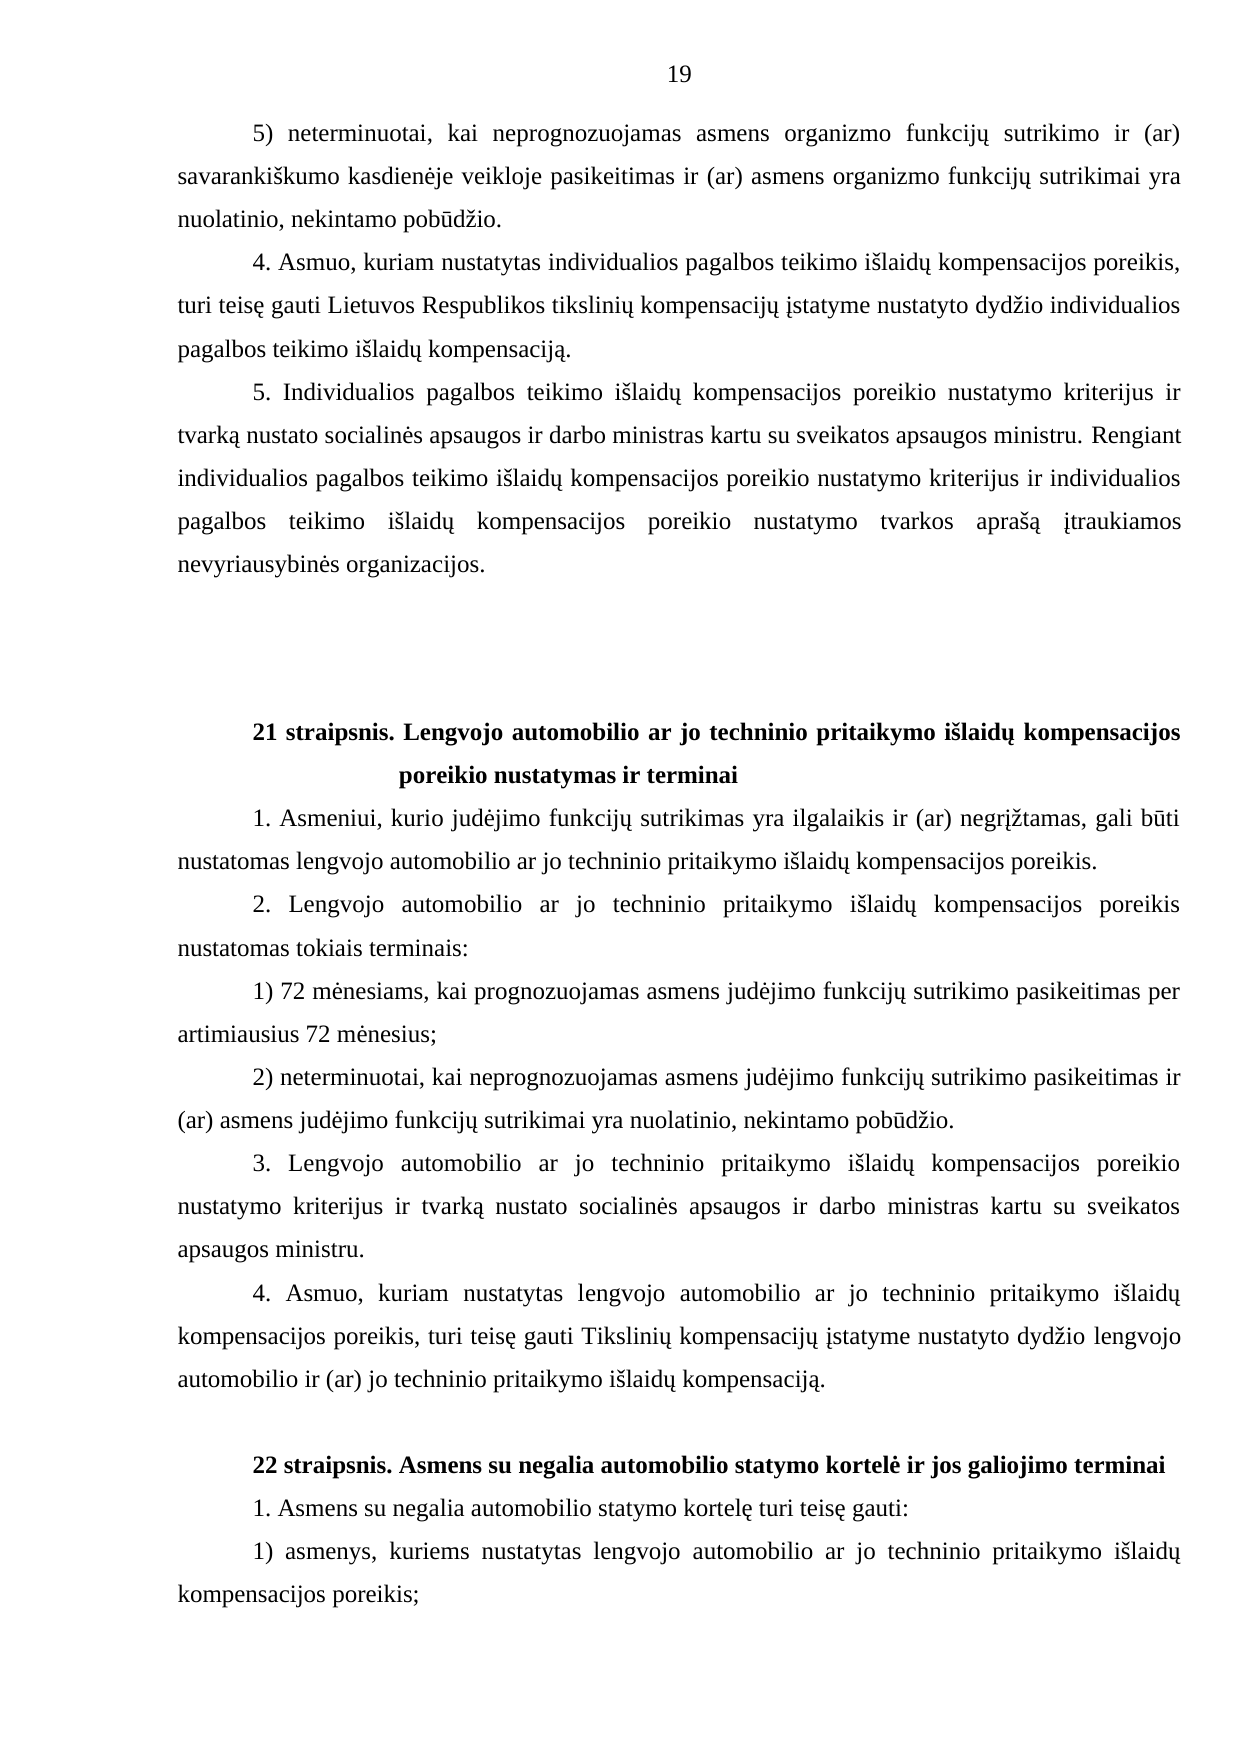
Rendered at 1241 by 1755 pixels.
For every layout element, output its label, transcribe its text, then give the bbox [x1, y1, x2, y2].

text 1) 72 mėnesiams, kai prognozuojamas asmens judėjimo funkcijų sutrikimo pasikeitimas per artimiausius 72 mėnesius; [177, 976, 1181, 1048]
text 22 straipsnis. Asmens su negalia automobilio statymo kortelė ir jos galiojimo terminai [177, 1450, 1181, 1479]
text 3. Lengvojo automobilio ar jo techninio pritaikymo išlaidų kompensacijos poreikio nustatymo kriterijus ir tvarką nustato socialinės apsaugos ir darbo ministras kartu su sveikatos apsaugos ministru. [177, 1148, 1181, 1263]
text 1. Asmeniui, kurio judėjimo funkcijų sutrikimas yra ilgalaikis ir (ar) negrįžtamas, gali būti nustatomas lengvojo automobilio ar jo techninio pritaikymo išlaidų kompensacijos poreikis. [177, 803, 1181, 875]
text 4. Asmuo, kuriam nustatytas individualios pagalbos teikimo išlaidų kompensacijos poreikis, turi teisę gauti Lietuvos Respublikos tikslinių kompensacijų įstatyme nustatyto dydžio individualios pagalbos teikimo išlaidų kompensaciją. [177, 247, 1181, 362]
text 5) neterminuotai, kai neprognozuojamas asmens organizmo funkcijų sutrikimo ir (ar) savarankiškumo kasdienėje veikloje pasikeitimas ir (ar) asmens organizmo funkcijų sutrikimai yra nuolatinio, nekintamo pobūdžio. [177, 118, 1181, 233]
text 5. Individualios pagalbos teikimo išlaidų kompensacijos poreikio nustatymo kriterijus ir tvarką nustato socialinės apsaugos ir darbo ministras kartu su sveikatos apsaugos ministru. Rengiant individualios pagalbos teikimo išlaidų kompensacijos poreikio nustatymo kriterijus ir individualios pagalbos teikimo išlaidų kompensacijos poreikio nustatymo tvarkos aprašą įtraukiamos nevyriausybinės organizacijos. [177, 377, 1181, 578]
text 4. Asmuo, kuriam nustatytas lengvojo automobilio ar jo techninio pritaikymo išlaidų kompensacijos poreikis, turi teisę gauti Tikslinių kompensacijų įstatyme nustatyto dydžio lengvojo automobilio ir (ar) jo techninio pritaikymo išlaidų kompensaciją. [177, 1278, 1181, 1393]
text 2) neterminuotai, kai neprognozuojamas asmens judėjimo funkcijų sutrikimo pasikeitimas ir (ar) asmens judėjimo funkcijų sutrikimai yra nuolatinio, nekintamo pobūdžio. [177, 1062, 1181, 1134]
text 2. Lengvojo automobilio ar jo techninio pritaikymo išlaidų kompensacijos poreikis nustatomas tokiais terminais: [177, 889, 1181, 961]
text 1. Asmens su negalia automobilio statymo kortelę turi teisę gauti: [177, 1493, 1181, 1522]
text 1) asmenys, kuriems nustatytas lengvojo automobilio ar jo techninio pritaikymo išlaidų kompensacijos poreikis; [177, 1536, 1181, 1608]
text 21 straipsnis. Lengvojo automobilio ar jo techninio pritaikymo išlaidų kompensacijos poreikio nustatymas ir terminai [252, 717, 1181, 789]
